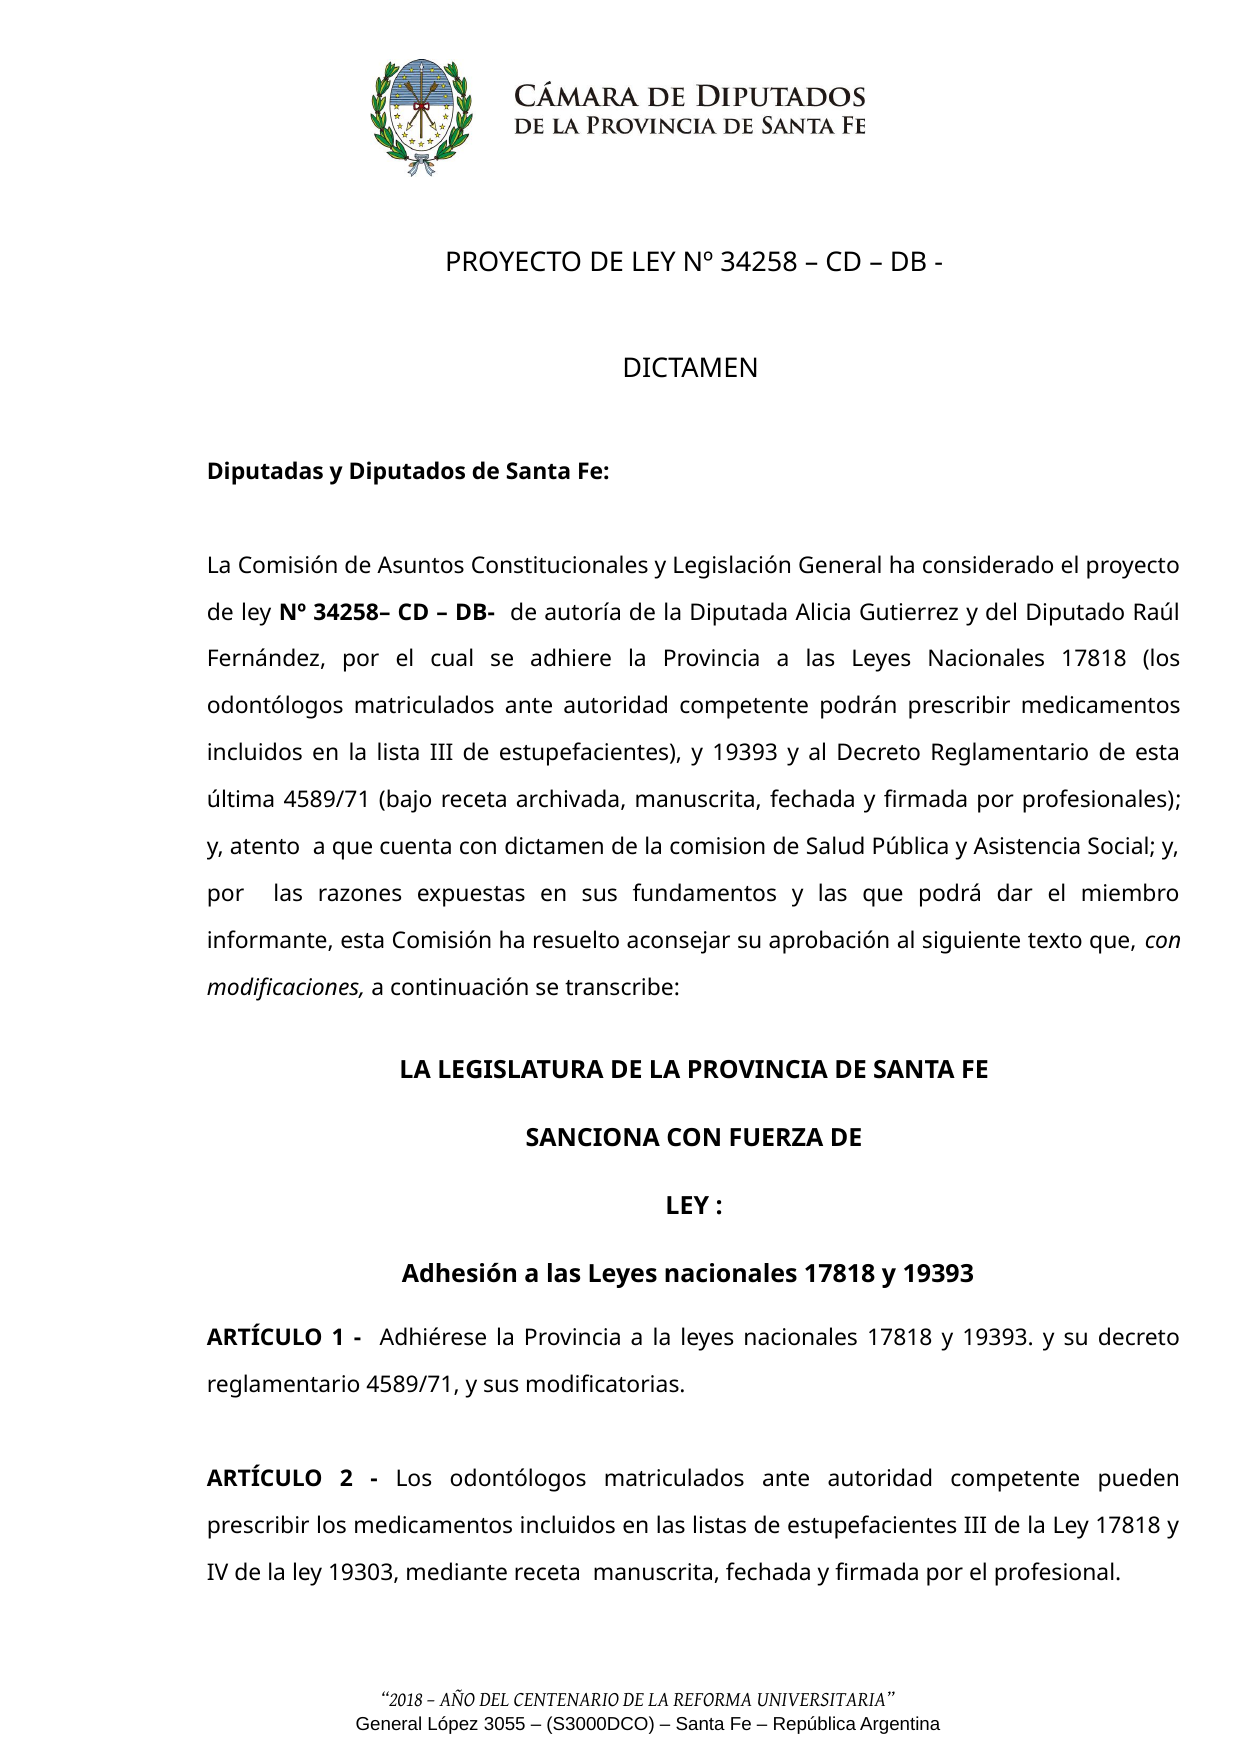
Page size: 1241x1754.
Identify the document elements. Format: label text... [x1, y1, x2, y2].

picture [370, 59, 866, 181]
text Adhesión a las Leyes nacionales 17818 y 19393 [207, 1256, 1181, 1290]
subtitle Diputadas y Diputados de Santa Fe: [207, 455, 1181, 486]
text DICTAMEN [207, 348, 1181, 385]
text La Comisión de Asuntos Constitucionales y Legislación General ha considerado el proyecto de ley Nº 34258– CD – DB- de autoría de la Diputada Alicia Gutierrez y del Diputado Raúl Fernández, por el cual se adhiere la Provincia a las Leyes Nacionales 17818 (los odontólogos matriculados ante autoridad competente podrán prescribir medicamentos incluidos en la lista III de estupefacientes), y 19393 y al Decreto Reglamentario de esta última 4589/71 (bajo receta archivada, manuscrita, fechada y firmada por profesionales); y, atento a que cuenta con dictamen de la comision de Salud Pública y Asistencia Social; y, por las razones expuestas en sus fundamentos y las que podrá dar el miembro informante, esta Comisión ha resuelto aconsejar su aprobación al siguiente texto que, con modificaciones, a continuación se transcribe: [207, 549, 1181, 1002]
text LEY : [207, 1188, 1181, 1222]
text ARTÍCULO 1 - Adhiérese la Provincia a la leyes nacionales 17818 y 19393. y su decreto reglamentario 4589/71, y sus modificatorias. [207, 1321, 1181, 1399]
text LA LEGISLATURA DE LA PROVINCIA DE SANTA FE [207, 1051, 1181, 1086]
text ARTÍCULO 2 - Los odontólogos matriculados ante autoridad competente pueden prescribir los medicamentos incluidos en las listas de estupefacientes III de la Ley 17818 y IV de la ley 19303, mediante receta manuscrita, fechada y firmada por el profesional. [207, 1462, 1181, 1587]
text SANCIONA CON FUERZA DE [207, 1119, 1181, 1154]
text PROYECTO DE LEY Nº 34258 – CD – DB - [207, 242, 1181, 279]
